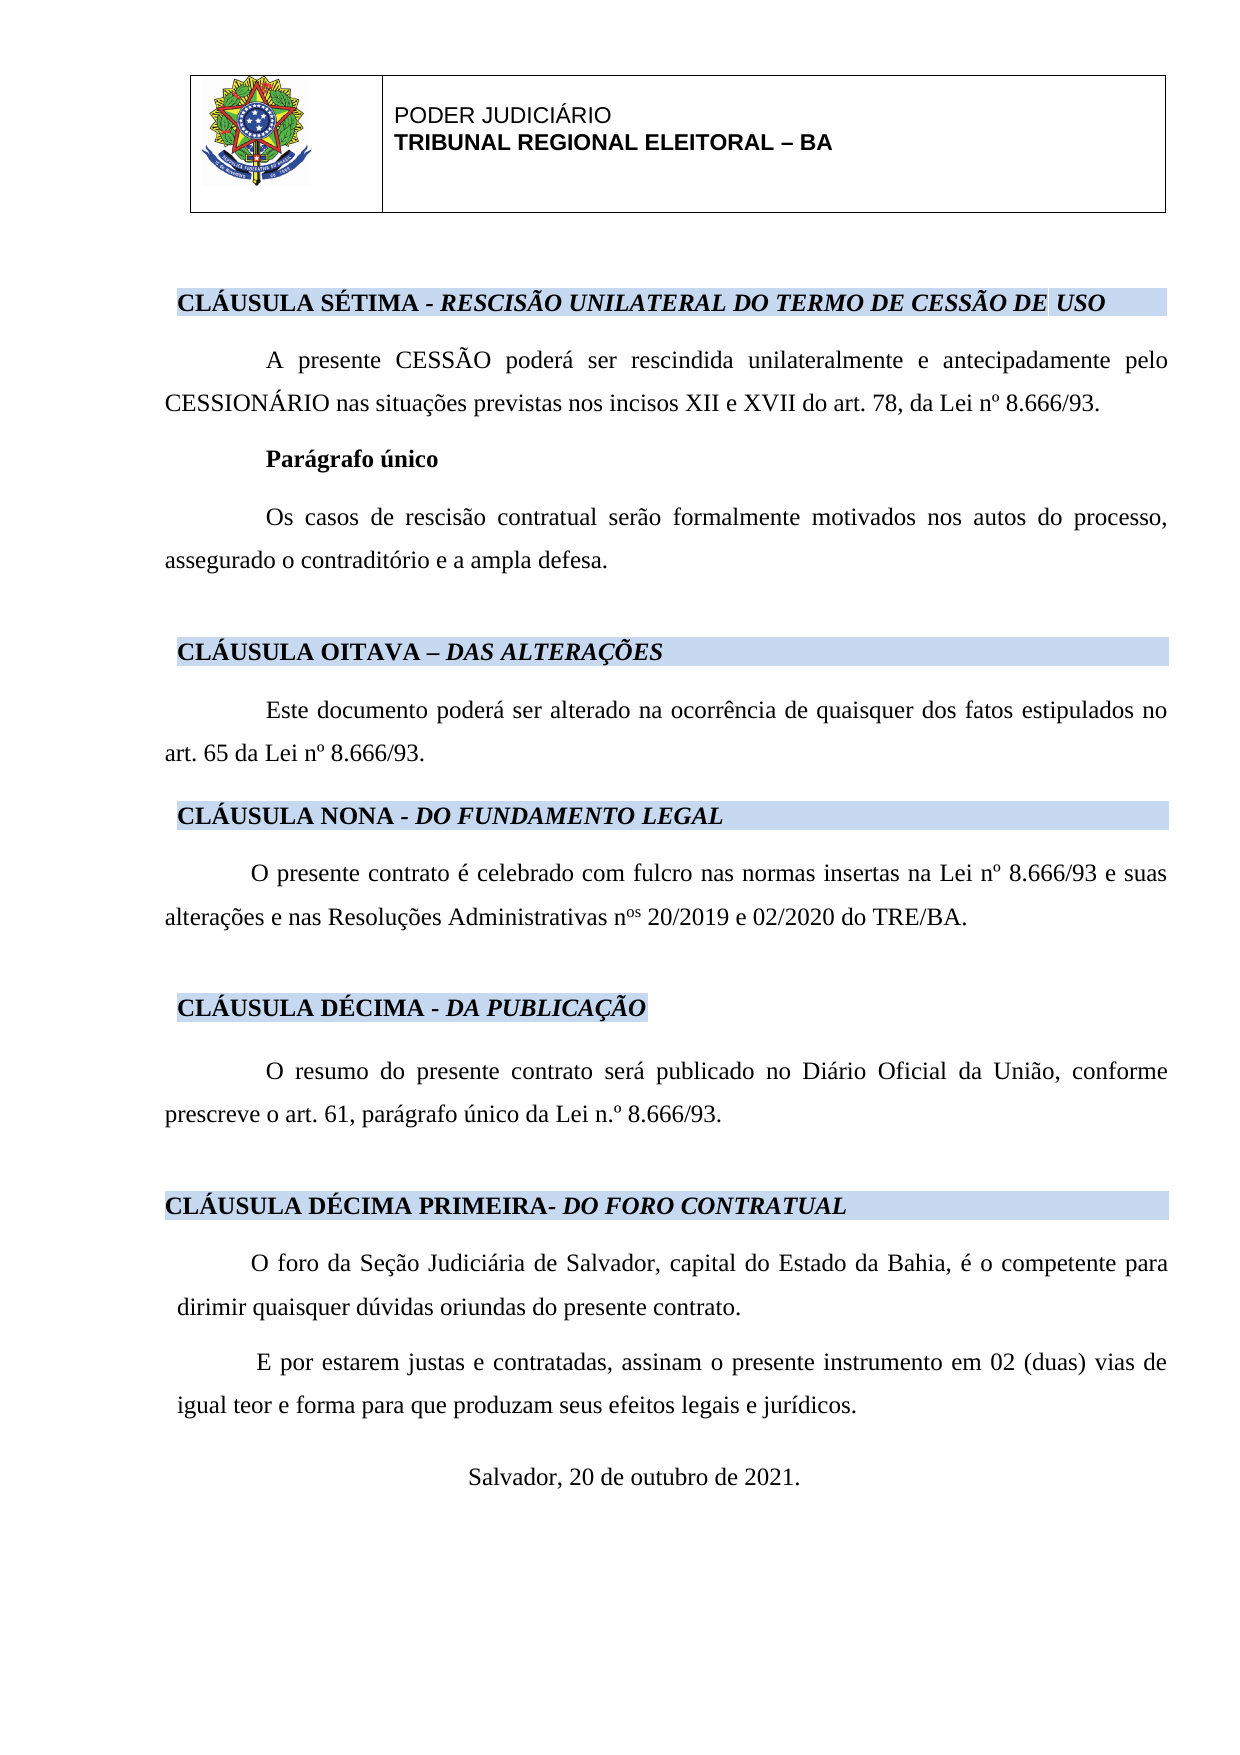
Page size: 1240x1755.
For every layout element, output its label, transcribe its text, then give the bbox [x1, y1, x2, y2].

text CLÁUSULA DÉCIMA PRIMEIRA- DO FORO CONTRATUAL [164, 1191, 1106, 1220]
text CLÁUSULA NONA - DO FUNDAMENTO LEGAL [177, 801, 1139, 830]
text CLÁUSULA DÉCIMA - DA PUBLICAÇÃO [177, 993, 1139, 1022]
text O presente contrato é celebrado com fulcro nas normas insertas na Lei nº 8.666/93 e suas alterações e nas Resoluções Administrativas nos 20/2019 e 02/2020 do TRE/BA. [164, 858, 1169, 930]
text Salvador, 20 de outubro de 2021. [164, 1462, 1104, 1491]
text O foro da Seção Judiciária de Salvador, capital do Estado da Bahia, é o competente para dirimir quaisquer dúvidas oriundas do presente contrato. [177, 1248, 1169, 1320]
subtitle Parágrafo único [164, 444, 1139, 473]
text CLÁUSULA SÉTIMA - RESCISÃO UNILATERAL DO TERMO DE CESSÃO DE USO [177, 288, 1139, 316]
text A presente CESSÃO poderá ser rescindida unilateralmente e antecipadamente pelo CESSIONÁRIO nas situações previstas nos incisos XII e XVII do art. 78, da Lei nº 8.666/93. [164, 345, 1169, 417]
text Este documento poderá ser alterado na ocorrência de quaisquer dos fatos estipulados no art. 65 da Lei nº 8.666/93. [164, 695, 1169, 767]
text E por estarem justas e contratadas, assinam o presente instrumento em 02 (duas) vias de igual teor e forma para que produzam seus efeitos legais e jurídicos. [177, 1347, 1169, 1419]
text CLÁUSULA OITAVA – DAS ALTERAÇÕES [177, 637, 1139, 666]
text O resumo do presente contrato será publicado no Diário Oficial da União, conforme prescreve o art. 61, parágrafo único da Lei n.º 8.666/93. [164, 1056, 1169, 1128]
text Os casos de rescisão contratual serão formalmente motivados nos autos do processo, assegurado o contraditório e a ampla defesa. [164, 502, 1169, 574]
